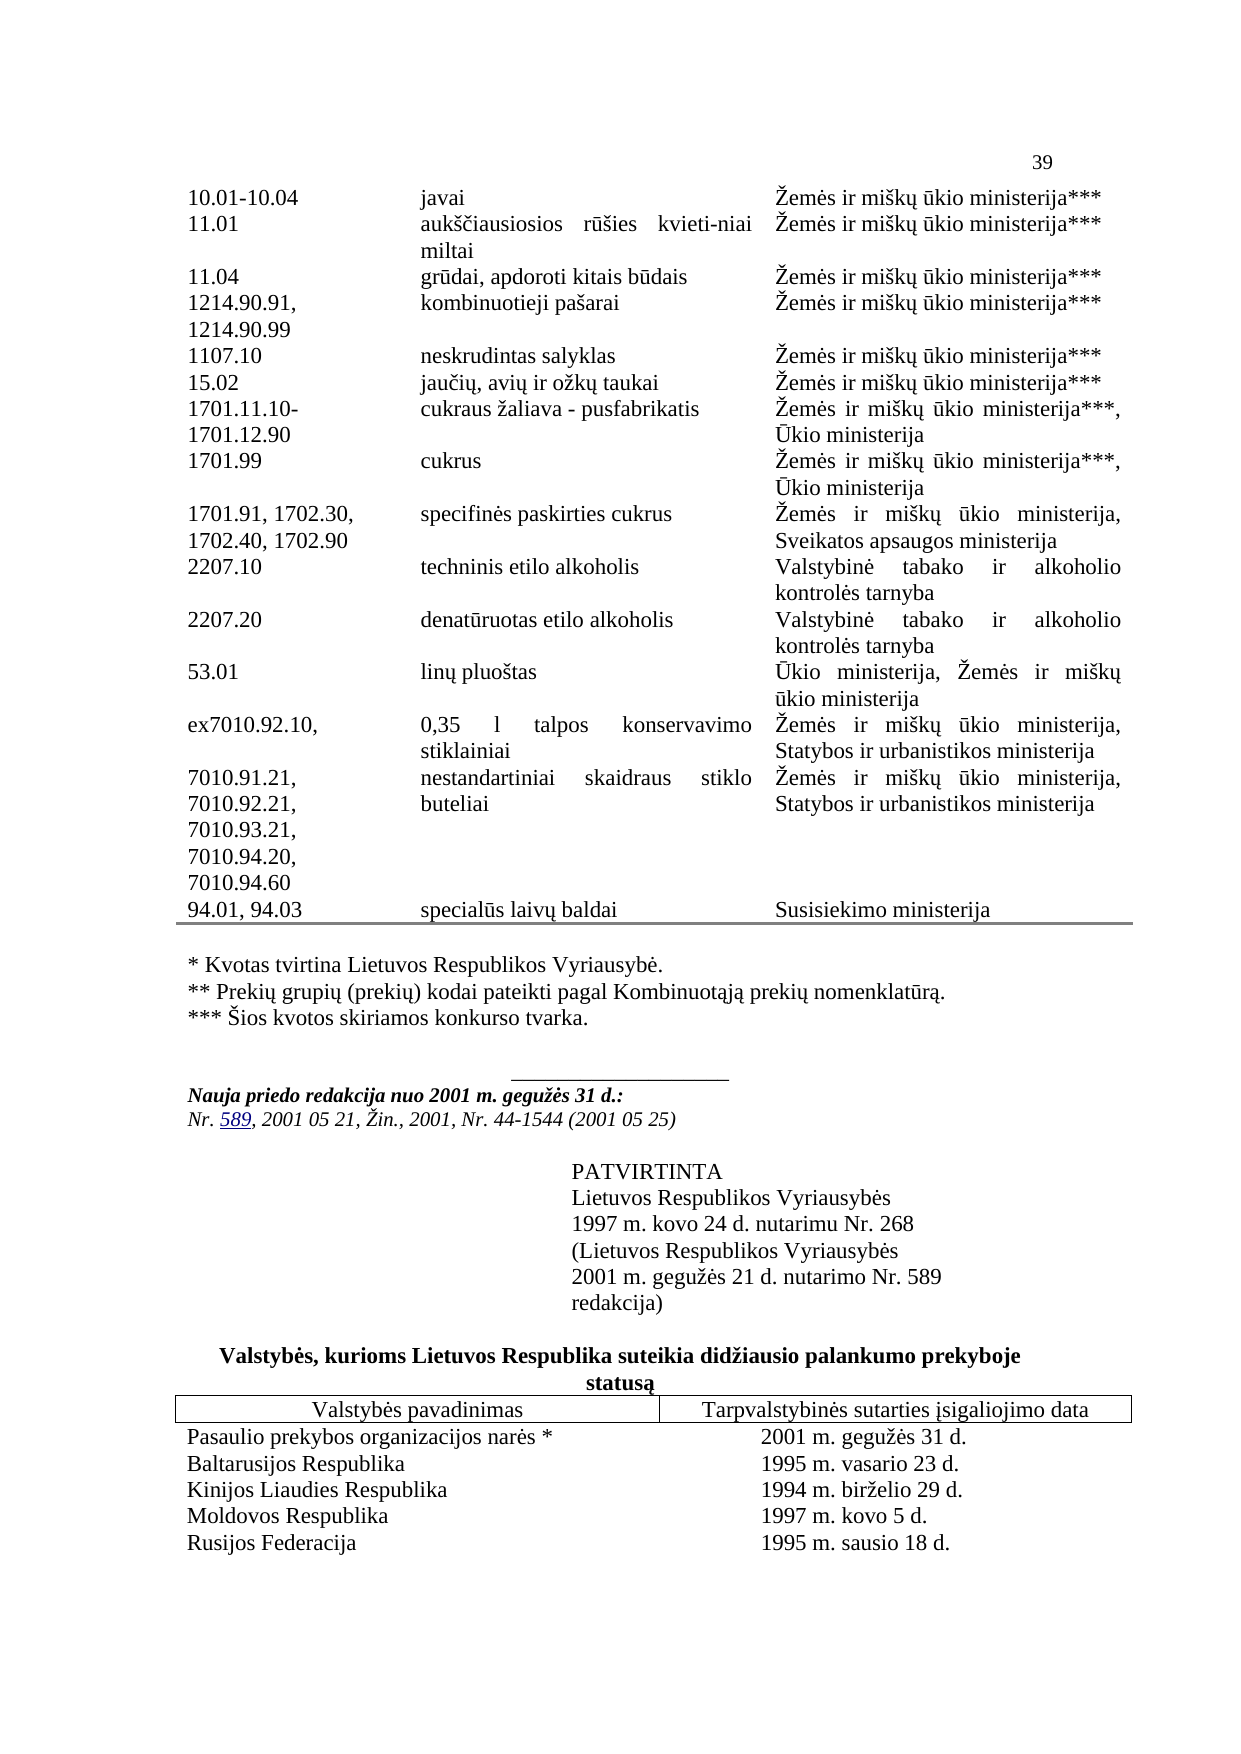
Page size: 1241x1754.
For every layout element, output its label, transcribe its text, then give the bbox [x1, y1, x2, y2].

table_cell linų pluoštas [409, 659, 763, 711]
text ___________________ [187, 1057, 1053, 1083]
table_cell Susisiekimo ministerija [764, 896, 1132, 922]
table_cell Žemės ir miškų ūkio ministerija*** [764, 342, 1132, 368]
table_cell 1701.99 [176, 448, 409, 500]
table_cell 15.02 [176, 369, 409, 395]
text *** Šios kvotos skiriamos konkurso tvarka. [187, 1004, 1053, 1031]
table_cell Moldovos Respublika [175, 1503, 659, 1529]
table_cell denatūruotas etilo alkoholis [409, 606, 763, 658]
table_cell techninis etilo alkoholis [409, 553, 763, 606]
table_cell 2207.10 [176, 553, 409, 606]
table_cell Kinijos Liaudies Respublika [175, 1476, 659, 1502]
text Valstybės, kurioms Lietuvos Respublika suteikia didžiausio palankumo prekyboje statusą [187, 1342, 1053, 1395]
table_cell nestandartiniai skaidraus stiklo buteliai [409, 764, 763, 896]
table_cell Žemės ir miškų ūkio ministerija***, Ūkio ministerija [764, 448, 1132, 500]
text Nauja priedo redakcija nuo 2001 m. gegužės 31 d.: [187, 1083, 1053, 1107]
table_cell Valstybinė tabako ir alkoholio kontrolės tarnyba [764, 606, 1132, 658]
table_cell specifinės paskirties cukrus [409, 500, 763, 553]
table_cell 0,35 l talpos konservavimo stiklainiai [409, 711, 763, 764]
table_cell 11.04 [176, 263, 409, 289]
text redakcija) [571, 1289, 1053, 1316]
table_cell 7010.91.21, 7010.92.21, 7010.93.21, 7010.94.20, 7010.94.60 [176, 764, 409, 896]
table_cell 53.01 [176, 659, 409, 711]
table_cell Baltarusijos Respublika [175, 1450, 659, 1476]
table_cell Valstybinė tabako ir alkoholio kontrolės tarnyba [764, 553, 1132, 606]
table_cell 1995 m. vasario 23 d. [659, 1450, 1132, 1476]
table_cell 1994 m. birželio 29 d. [659, 1476, 1132, 1502]
table_cell 11.01 [176, 210, 409, 263]
table_header Valstybės pavadinimas [176, 1396, 659, 1422]
text 1997 m. kovo 24 d. nutarimu Nr. 268 [571, 1210, 1053, 1237]
table_cell 1214.90.91, 1214.90.99 [176, 290, 409, 342]
text Nr. 589, 2001 05 21, Žin., 2001, Nr. 44-1544 (2001 05 25) [187, 1107, 1053, 1131]
text 2001 m. gegužės 21 d. nutarimo Nr. 589 [571, 1263, 1053, 1289]
text ** Prekių grupių (prekių) kodai pateikti pagal Kombinuotąją prekių nomenklatūrą. [187, 978, 1053, 1004]
text (Lietuvos Respublikos Vyriausybės [571, 1237, 1053, 1263]
text Lietuvos Respublikos Vyriausybės [571, 1184, 1053, 1210]
table_cell 10.01-10.04 [176, 184, 409, 210]
table_cell 1701.11.10- 1701.12.90 [176, 395, 409, 448]
table_cell specialūs laivų baldai [409, 896, 763, 922]
table_cell 1701.91, 1702.30, 1702.40, 1702.90 [176, 500, 409, 553]
table_cell Žemės ir miškų ūkio ministerija*** [764, 184, 1132, 210]
table_cell Žemės ir miškų ūkio ministerija*** [764, 263, 1132, 289]
table_cell neskrudintas salyklas [409, 342, 763, 368]
table_cell Rusijos Federacija [175, 1529, 659, 1555]
table_cell 2001 m. gegužės 31 d. [659, 1423, 1132, 1450]
table_cell Žemės ir miškų ūkio ministerija, Sveikatos apsaugos ministerija [764, 500, 1132, 553]
table_cell kombinuotieji pašarai [409, 290, 763, 342]
table_header Tarpvalstybinės sutarties įsigaliojimo data [660, 1396, 1131, 1422]
table_cell ex7010.92.10, [176, 711, 409, 764]
table_cell 1995 m. sausio 18 d. [659, 1529, 1132, 1555]
table_cell cukraus žaliava - pusfabrikatis [409, 395, 763, 448]
table_cell Žemės ir miškų ūkio ministerija*** [764, 290, 1132, 342]
table_cell aukščiausiosios rūšies kvieti-niai miltai [409, 210, 763, 263]
table_cell Žemės ir miškų ūkio ministerija, Statybos ir urbanistikos ministerija [764, 711, 1132, 764]
text Patvirtinta [571, 1158, 1053, 1184]
table_cell Ūkio ministerija, Žemės ir miškų ūkio ministerija [764, 659, 1132, 711]
table_cell javai [409, 184, 763, 210]
table_cell Žemės ir miškų ūkio ministerija*** [764, 210, 1132, 263]
table_cell 1107.10 [176, 342, 409, 368]
table_cell Žemės ir miškų ūkio ministerija*** [764, 369, 1132, 395]
table_cell cukrus [409, 448, 763, 500]
table_cell Žemės ir miškų ūkio ministerija, Statybos ir urbanistikos ministerija [764, 764, 1132, 896]
text * Kvotas tvirtina Lietuvos Respublikos Vyriausybė. [187, 951, 1053, 978]
table_cell 94.01, 94.03 [176, 896, 409, 922]
table_cell Pasaulio prekybos organizacijos narės * [175, 1423, 659, 1450]
table_cell Žemės ir miškų ūkio ministerija***, Ūkio ministerija [764, 395, 1132, 448]
table_cell grūdai, apdoroti kitais būdais [409, 263, 763, 289]
table_cell jaučių, avių ir ožkų taukai [409, 369, 763, 395]
table_cell 2207.20 [176, 606, 409, 658]
table_cell 1997 m. kovo 5 d. [659, 1503, 1132, 1529]
